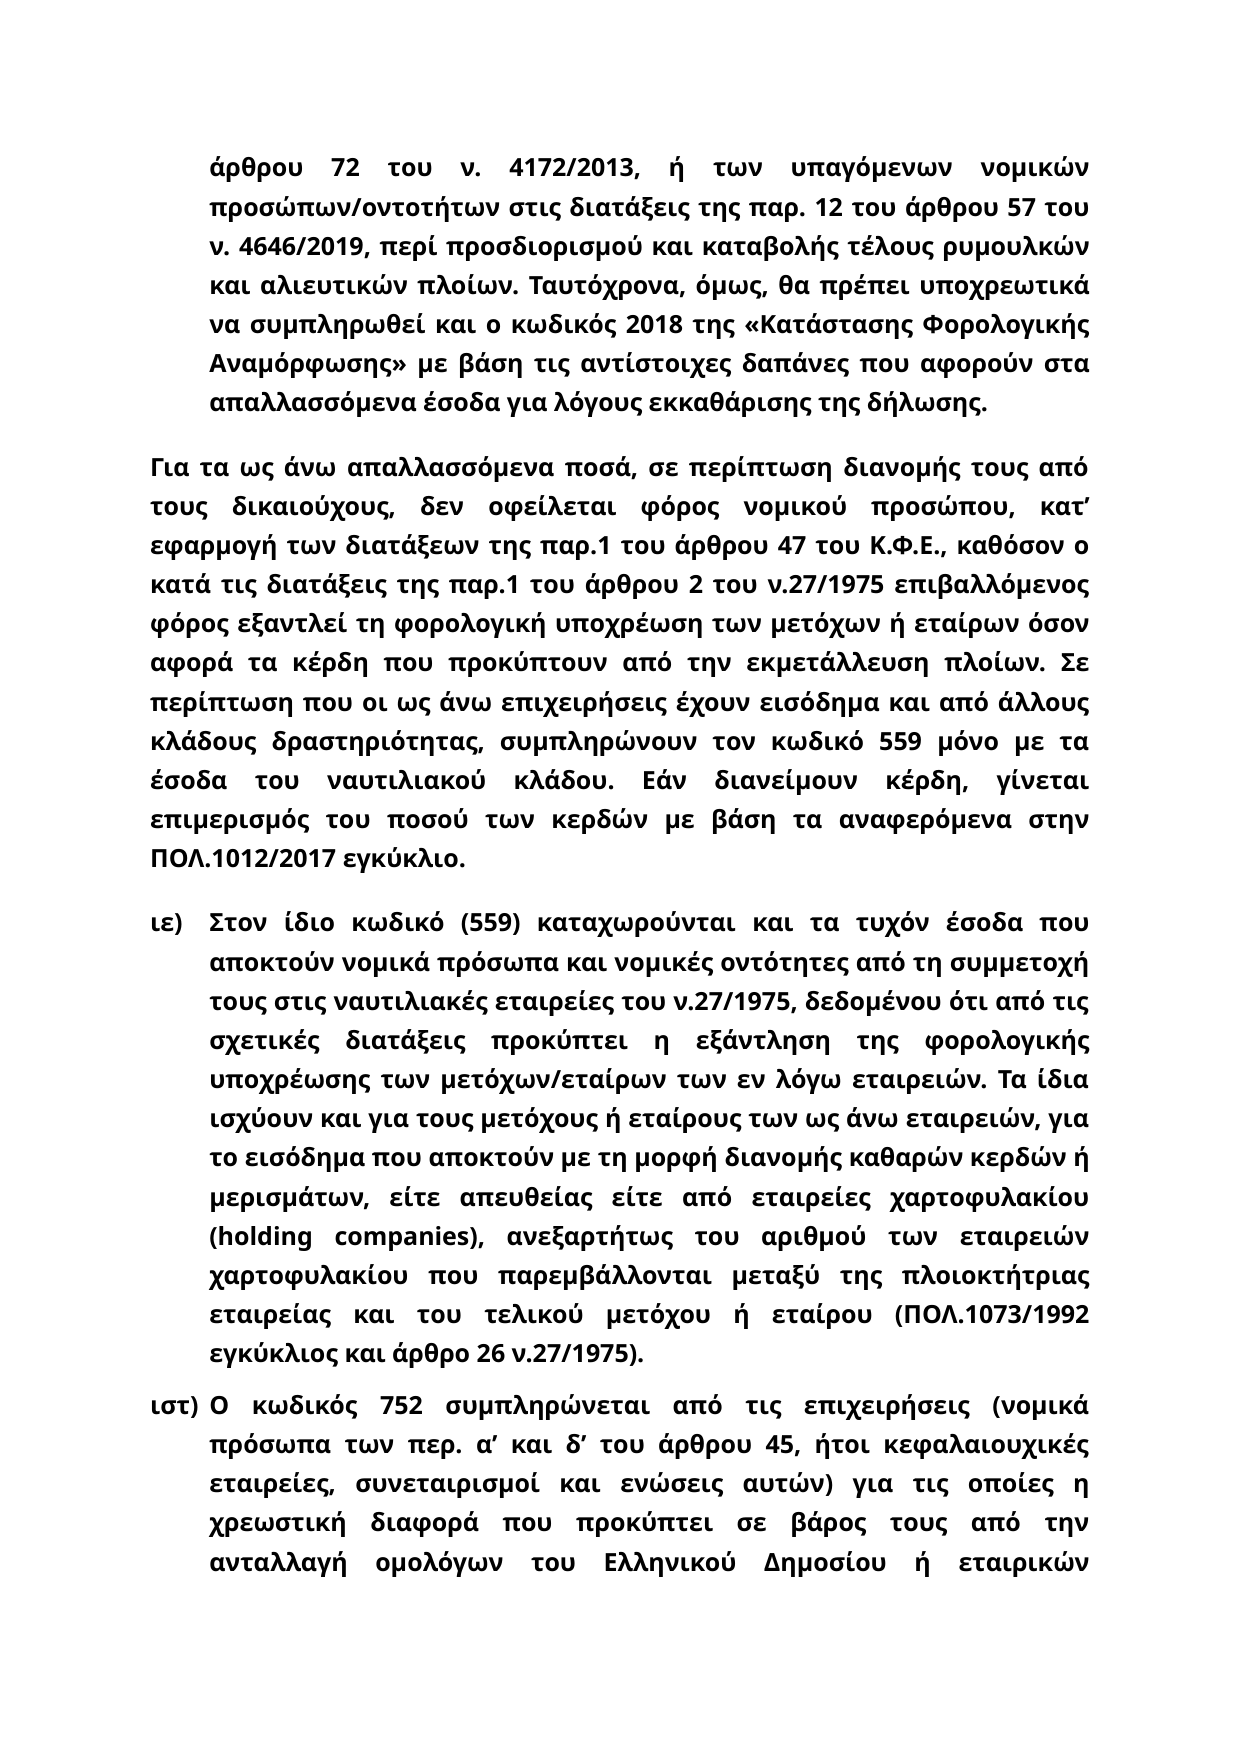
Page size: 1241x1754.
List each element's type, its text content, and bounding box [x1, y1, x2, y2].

list ιε) Στον ίδιο κωδικό (559) καταχωρούνται και τα τυχόν έσοδα που αποκτούν νομικά πρόσωπα και νομικές οντότητες από τη συμμετοχή τους στις ναυτιλιακές εταιρείες του ν.27/1975, δεδομένου ότι από τις σχετικές διατάξεις προκύπτει η εξάντληση της φορολογικής υποχρέωσης των μετόχων/εταίρων των εν λόγω εταιρειών. Τα ίδια ισχύουν και για τους μετόχους ή εταίρους των ως άνω εταιρειών, για το εισόδημα που αποκτούν με τη μορφή διανομής καθαρών κερδών ή μερισμάτων, είτε απευθείας είτε από εταιρείες χαρτοφυλακίου (holding companies), ανεξαρτήτως του αριθμού των εταιρειών χαρτοφυλακίου που παρεμβάλλονται μεταξύ της πλοιοκτήτριας εταιρείας και του τελικού μετόχου ή εταίρου (ΠΟΛ.1073/1992 εγκύκλιος και άρθρο 26 ν.27/1975). [150, 905, 1090, 1370]
list άρθρου 72 του ν. 4172/2013, ή των υπαγόμενων νομικών προσώπων/οντοτήτων στις διατάξεις της παρ. 12 του άρθρου 57 του ν. 4646/2019, περί προσδιορισμού και καταβολής τέλους ρυμουλκών και αλιευτικών πλοίων. Ταυτόχρονα, όμως, θα πρέπει υποχρεωτικά να συμπληρωθεί και ο κωδικός 2018 της «Κατάστασης Φορολογικής Αναμόρφωσης» με βάση τις αντίστοιχες δαπάνες που αφορούν στα απαλλασσόμενα έσοδα για λόγους εκκαθάρισης της δήλωσης. [150, 150, 1090, 419]
list ιστ) Ο κωδικός 752 συμπληρώνεται από τις επιχειρήσεις (νομικά πρόσωπα των περ. α’ και δ’ του άρθρου 45, ήτοι κεφαλαιουχικές εταιρείες, συνεταιρισμοί και ενώσεις αυτών) για τις οποίες η χρεωστική διαφορά που προκύπτει σε βάρος τους από την ανταλλαγή ομολόγων του Ελληνικού Δημοσίου ή εταιρικών [150, 1387, 1090, 1578]
text Για τα ως άνω απαλλασσόμενα ποσά, σε περίπτωση διανομής τους από τους δικαιούχους, δεν οφείλεται φόρος νομικού προσώπου, κατ’ εφαρμογή των διατάξεων της παρ.1 του άρθρου 47 του Κ.Φ.Ε., καθόσον ο κατά τις διατάξεις της παρ.1 του άρθρου 2 του ν.27/1975 επιβαλλόμενος φόρος εξαντλεί τη φορολογική υποχρέωση των μετόχων ή εταίρων όσον αφορά τα κέρδη που προκύπτουν από την εκμετάλλευση πλοίων. Σε περίπτωση που οι ως άνω επιχειρήσεις έχουν εισόδημα και από άλλους κλάδους δραστηριότητας, συμπληρώνουν τον κωδικό 559 μόνο με τα έσοδα του ναυτιλιακού κλάδου. Εάν διανείμουν κέρδη, γίνεται επιμερισμός του ποσού των κερδών με βάση τα αναφερόμενα στην ΠΟΛ.1012/2017 εγκύκλιο. [150, 449, 1090, 875]
